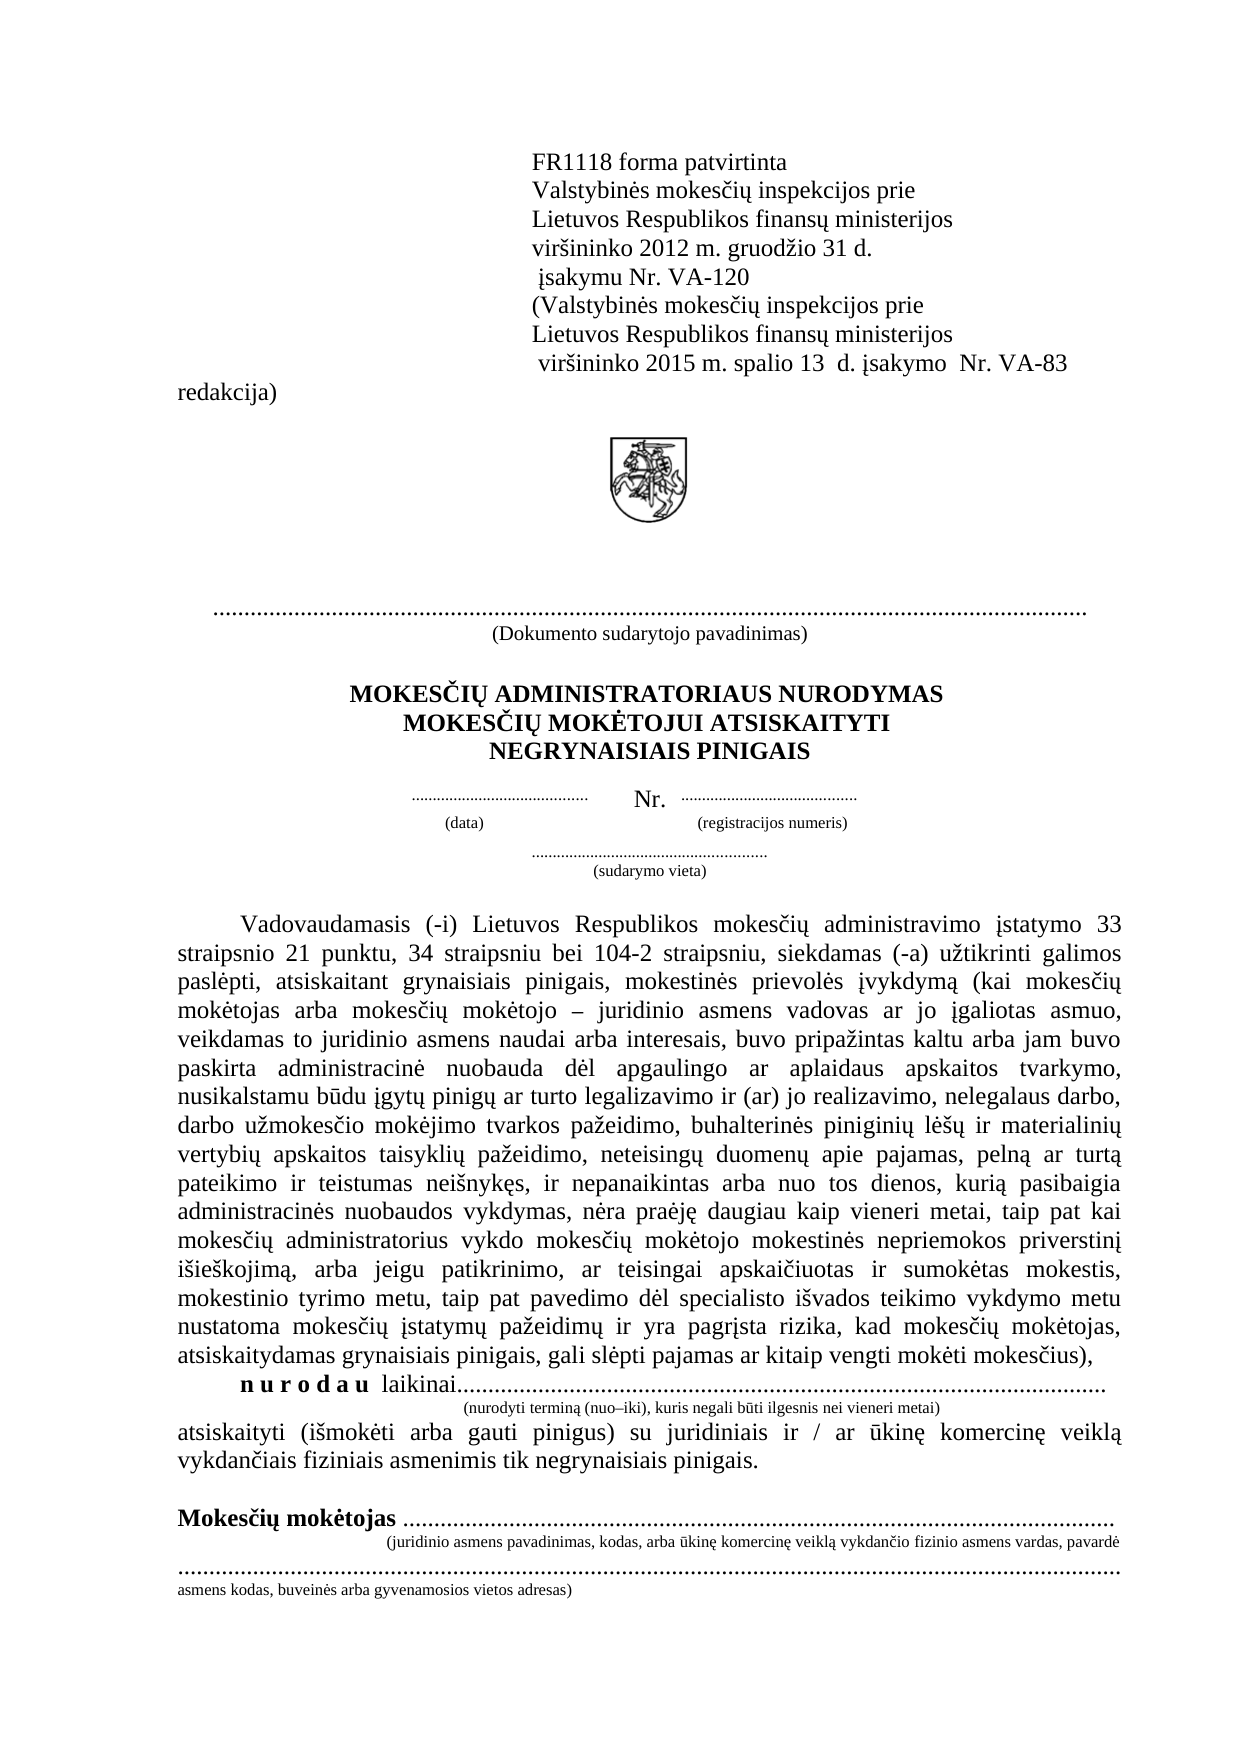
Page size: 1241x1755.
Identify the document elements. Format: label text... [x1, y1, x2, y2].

table_cell [412, 842, 888, 861]
text (nurodyti terminą (nuo–iki), kuris negali būti ilgesnis nei vieneri metai) [177, 1398, 1122, 1417]
table_header [412, 784, 618, 813]
text asmens kodas, buveinės arba gyvenamosios vietos adresas) [177, 1580, 1122, 1599]
text įsakymu Nr. VA-120 [177, 262, 1122, 291]
text FR1118 forma patvirtinta [177, 147, 1122, 176]
text Lietuvos Respublikos finansų ministerijos [177, 319, 1122, 348]
text MOKESČIŲ ADMINISTRATORIAUS NURODYMAS [177, 679, 1122, 708]
text Lietuvos Respublikos finansų ministerijos [177, 204, 1122, 233]
text ............................................................................................................................................ [177, 592, 1122, 621]
text (Valstybinės mokesčių inspekcijos prie [177, 291, 1122, 319]
text viršininko 2015 m. spalio 13 d. įsakymo Nr. VA-83 redakcija) [177, 348, 1122, 406]
table_cell (data) [412, 813, 618, 842]
table_cell [619, 813, 681, 842]
text Mokesčių mokėtojas .................................................................................................................. [177, 1503, 1122, 1532]
text MOKESČIŲ MOKĖTOJUI ATSISKAITYTI [177, 708, 1122, 736]
table_cell (sudarymo vieta) [412, 861, 888, 880]
text Valstybinės mokesčių inspekcijos prie [177, 176, 1122, 204]
table_header Nr. [619, 784, 681, 813]
text NEGRYNAISIAIS PINIGAIS [177, 736, 1122, 765]
text (juridinio asmens pavadinimas, kodas, arba ūkinę komercinę veiklą vykdančio fizinio asmens vardas, pavardė [177, 1532, 1122, 1551]
text atsiskaityti (išmokėti arba gauti pinigus) su juridiniais ir / ar ūkinę komercinę veiklą vykdančiais fiziniais asmenimis tik negrynaisiais pinigais. [177, 1417, 1122, 1474]
text Vadovaudamasis (-i) Lietuvos Respublikos mokesčių administravimo įstatymo 33 straipsnio 21 punktu, 34 straipsniu bei 104-2 straipsniu, siekdamas (-a) užtikrinti galimos paslėpti, atsiskaitant grynaisiais pinigais, mokestinės prievolės įvykdymą (kai mokesčių mokėtojas arba mokesčių mokėtojo – juridinio asmens vadovas ar jo įgaliotas asmuo, veikdamas to juridinio asmens naudai arba interesais, buvo pripažintas kaltu arba jam buvo paskirta administracinė nuobauda dėl apgaulingo ar aplaidaus apskaitos tvarkymo, nusikalstamu būdu įgytų pinigų ar turto legalizavimo ir (ar) jo realizavimo, nelegalaus darbo, darbo užmokesčio mokėjimo tvarkos pažeidimo, buhalterinės piniginių lėšų ir materialinių vertybių apskaitos taisyklių pažeidimo, neteisingų duomenų apie pajamas, pelną ar turtą pateikimo ir teistumas neišnykęs, ir nepanaikintas arba nuo tos dienos, kurią pasibaigia administracinės nuobaudos vykdymas, nėra praėję daugiau kaip vieneri metai, taip pat kai mokesčių administratorius vykdo mokesčių mokėtojo mokestinės nepriemokos priverstinį išieškojimą, arba jeigu patikrinimo, ar teisingai apskaičiuotas ir sumokėtas mokestis, mokestinio tyrimo metu, taip pat pavedimo dėl specialisto išvados teikimo vykdymo metu nustatoma mokesčių įstatymų pažeidimų ir yra pagrįsta rizika, kad mokesčių mokėtojas, atsiskaitydamas grynaisiais pinigais, gali slėpti pajamas ar kitaip vengti mokėti mokesčius), [177, 909, 1122, 1369]
table_cell (registracijos numeris) [681, 813, 888, 842]
text viršininko 2012 m. gruodžio 31 d. [177, 233, 1122, 262]
text (Dokumento sudarytojo pavadinimas) [177, 621, 1122, 645]
table_header [681, 784, 888, 813]
text n u r o d a u laikinai........................................................................................................ [177, 1369, 1122, 1398]
text ....................................................................................................................................................... [177, 1551, 1122, 1580]
